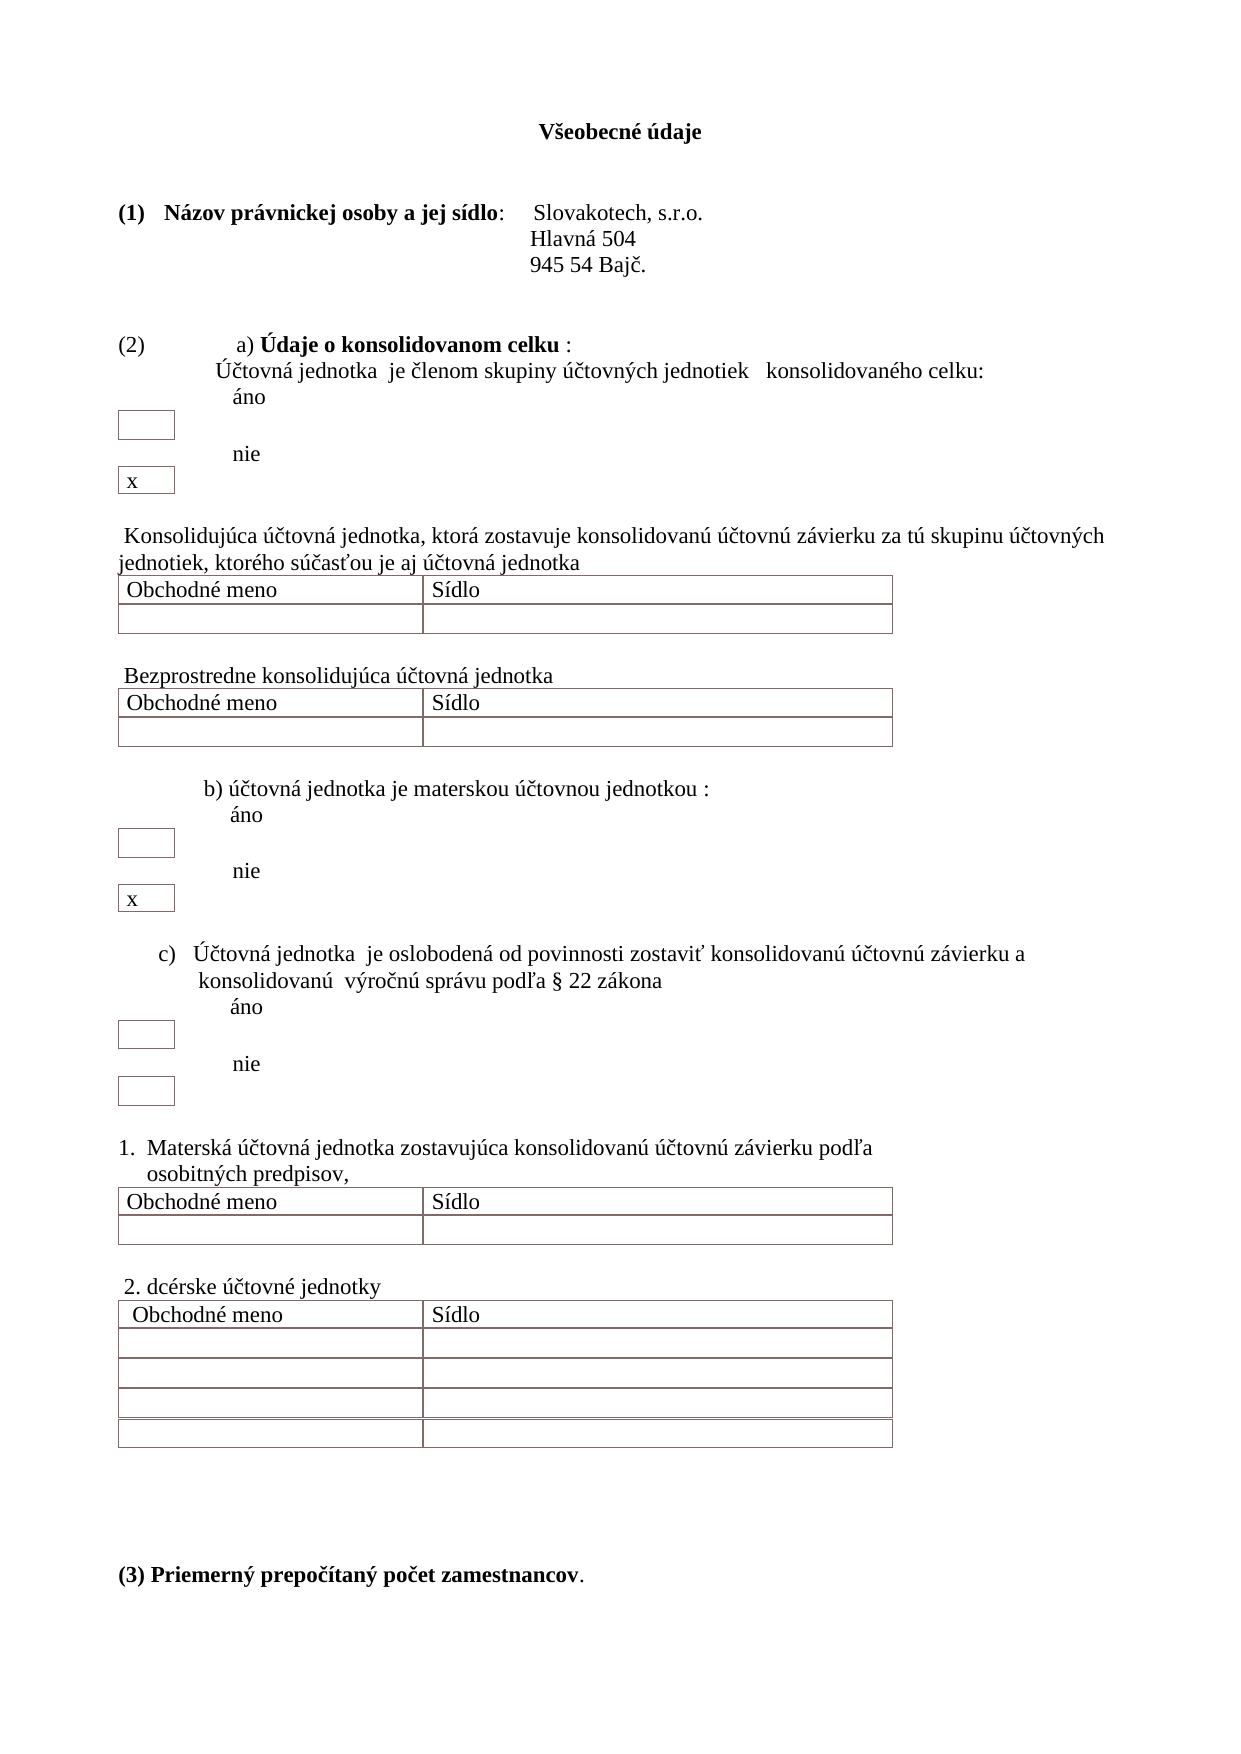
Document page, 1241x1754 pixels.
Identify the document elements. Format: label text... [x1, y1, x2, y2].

text (1) Názov právnickej osoby a jej sídlo: Slovakotech, s.r.o. [118, 199, 1122, 225]
text Bezprostredne konsolidujúca účtovná jednotka [118, 662, 1122, 688]
table_cell [119, 718, 422, 746]
table_header Sídlo [424, 1188, 892, 1214]
text (3) Priemerný prepočítaný počet zamestnancov. [118, 1561, 1122, 1587]
table_cell [119, 1359, 422, 1387]
text 1. Materská účtovná jednotka zostavujúca konsolidovanú účtovnú závierku podľa [118, 1134, 1122, 1160]
table_cell [119, 1389, 422, 1417]
table_header x [119, 467, 174, 493]
text nie [118, 1049, 1122, 1076]
table_header [119, 411, 174, 439]
table_cell [119, 1329, 422, 1357]
table_cell [424, 1389, 892, 1417]
text osobitných predpisov, [118, 1160, 1122, 1187]
table_header [119, 1021, 174, 1048]
text áno [156, 801, 1122, 827]
table_cell [424, 1420, 892, 1447]
table_cell [424, 605, 892, 633]
table_header Sídlo [424, 576, 892, 603]
table_header [119, 1077, 174, 1105]
text 945 54 Bajč. [118, 252, 1122, 278]
table_header Sídlo [424, 1301, 892, 1327]
text Hlavná 504 [118, 225, 1122, 252]
text c) Účtovná jednotka je oslobodená od povinnosti zostaviť konsolidovanú účtovnú závierku a konsolidovanú výročnú správu podľa § 22 zákona [118, 940, 1122, 993]
table_header x [119, 885, 174, 911]
table_header Obchodné meno [119, 576, 422, 603]
table_header [119, 829, 174, 857]
table_header Obchodné meno [119, 1188, 422, 1214]
text 2. dcérske účtovné jednotky [118, 1273, 1122, 1300]
text Konsolidujúca účtovná jednotka, ktorá zostavuje konsolidovanú účtovnú závierku za tú skupinu účtovných jednotiek, ktorého súčasťou je aj účtovná jednotka [118, 523, 1122, 575]
table_cell [119, 1216, 422, 1244]
text (2) a) Údaje o konsolidovanom celku : Účtovná jednotka je členom skupiny účtovných jednotiek konsolidovaného celku: áno [118, 331, 1122, 410]
table_cell [424, 1216, 892, 1244]
table_cell [424, 1359, 892, 1387]
text nie [118, 858, 1122, 884]
table_cell [424, 1329, 892, 1357]
table_cell [119, 605, 422, 633]
table_cell [119, 1420, 422, 1447]
text áno [156, 993, 1122, 1019]
table_cell [424, 718, 892, 746]
text Všeobecné údaje [118, 118, 1122, 144]
text b) účtovná jednotka je materskou účtovnou jednotkou : [118, 775, 1122, 801]
text nie [118, 440, 1122, 466]
table_header Obchodné meno [119, 1301, 422, 1327]
table_header Sídlo [424, 689, 892, 716]
table_header Obchodné meno [119, 689, 422, 716]
